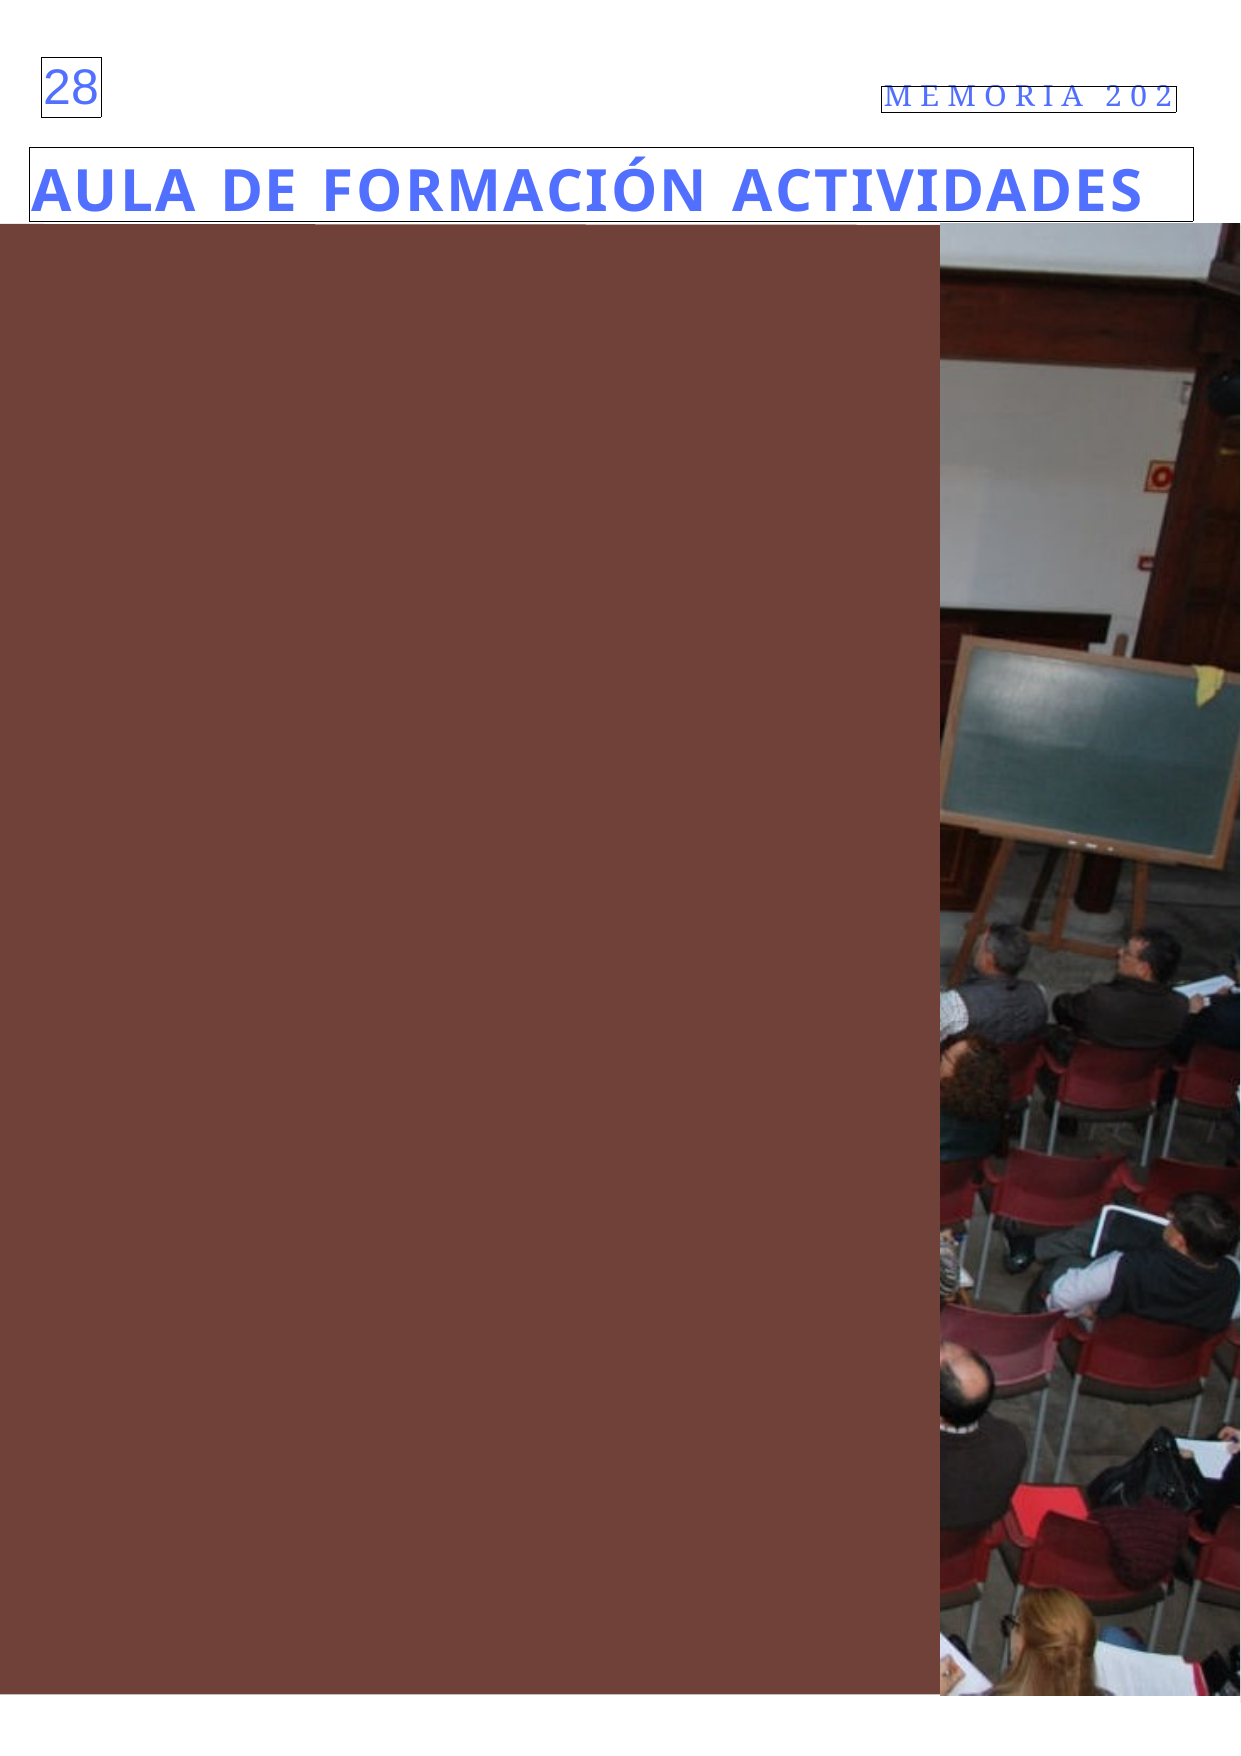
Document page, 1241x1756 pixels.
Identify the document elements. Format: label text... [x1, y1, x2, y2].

text AULA DE FORMACIÓN ACTIVIDADES [31, 149, 1193, 221]
text 28 [43, 58, 101, 115]
text M E M O R I A 2 0 2 1 [883, 87, 1176, 112]
picture [940, 223, 1241, 1696]
